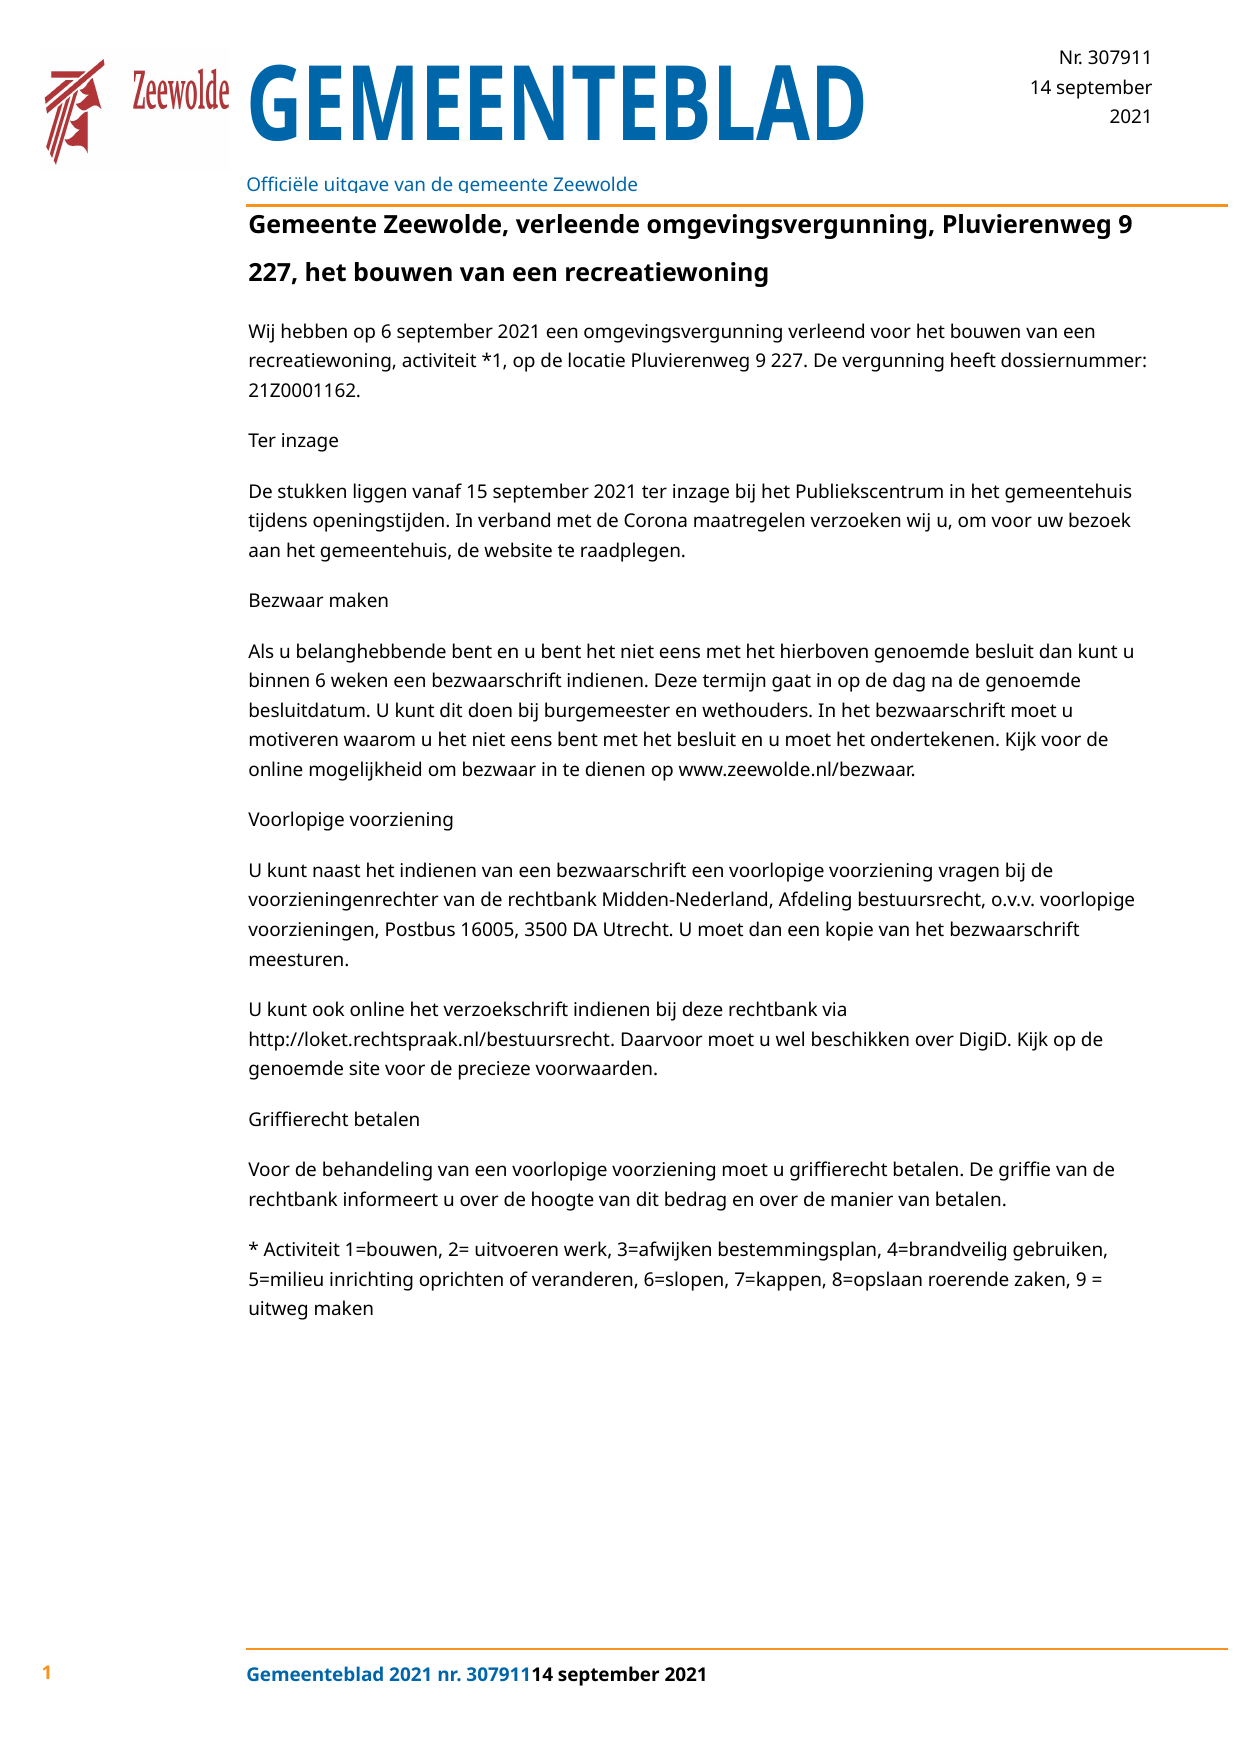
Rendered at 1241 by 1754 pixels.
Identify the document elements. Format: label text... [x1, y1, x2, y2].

picture [41, 47, 231, 172]
text Als u belanghebbende bent en u bent het niet eens met het hierboven genoemde besluit dan kunt u binnen 6 weken een bezwaarschrift indienen. Deze termijn gaat in op de dag na de genoemde besluitdatum. U kunt dit doen bij burgemeester en wethouders. In het bezwaarschrift moet u motiveren waarom u het niet eens bent met het besluit en u moet het ondertekenen. Kijk voor de online mogelijkheid om bezwaar in te dienen op www.zeewolde.nl/bezwaar. [248, 638, 1152, 782]
text Voor de behandeling van een voorlopige voorziening moet u griffierecht betalen. De griffie van de rechtbank informeert u over de hoogte van dit bedrag en over de manier van betalen. [248, 1156, 1152, 1212]
text Ter inzage [248, 427, 1152, 453]
text Voorlopige voorziening [248, 807, 1152, 832]
text Gemeente Zeewolde, verleende omgevingsvergunning, Pluvierenweg 9 227, het bouwen van een recreatiewoning [248, 207, 1152, 288]
text Wij hebben op 6 september 2021 een omgevingsvergunning verleend voor het bouwen van een recreatiewoning, activiteit *1, op de locatie Pluvierenweg 9 227. De vergunning heeft dossiernummer: 21Z0001162. [248, 318, 1152, 403]
text * Activiteit 1=bouwen, 2= uitvoeren werk, 3=afwijken bestemmingsplan, 4=brandveilig gebruiken, 5=milieu inrichting oprichten of veranderen, 6=slopen, 7=kappen, 8=opslaan roerende zaken, 9 = uitweg maken [248, 1236, 1152, 1321]
text U kunt naast het indienen van een bezwaarschrift een voorlopige voorziening vragen bij de voorzieningenrechter van de rechtbank Midden-Nederland, Afdeling bestuursrecht, o.v.v. voorlopige voorzieningen, Postbus 16005, 3500 DA Utrecht. U moet dan een kopie van het bezwaarschrift meesturen. [248, 857, 1152, 972]
text De stukken liggen vanaf 15 september 2021 ter inzage bij het Publiekscentrum in het gemeentehuis tijdens openingstijden. In verband met de Corona maatregelen verzoeken wij u, om voor uw bezoek aan het gemeentehuis, de website te raadplegen. [248, 478, 1152, 563]
text Griffierecht betalen [248, 1106, 1152, 1132]
text U kunt ook online het verzoekschrift indienen bij deze rechtbank via http://loket.rechtspraak.nl/bestuursrecht. Daarvoor moet u wel beschikken over DigiD. Kijk op de genoemde site voor de precieze voorwaarden. [248, 996, 1152, 1081]
text Bezwaar maken [248, 587, 1152, 613]
